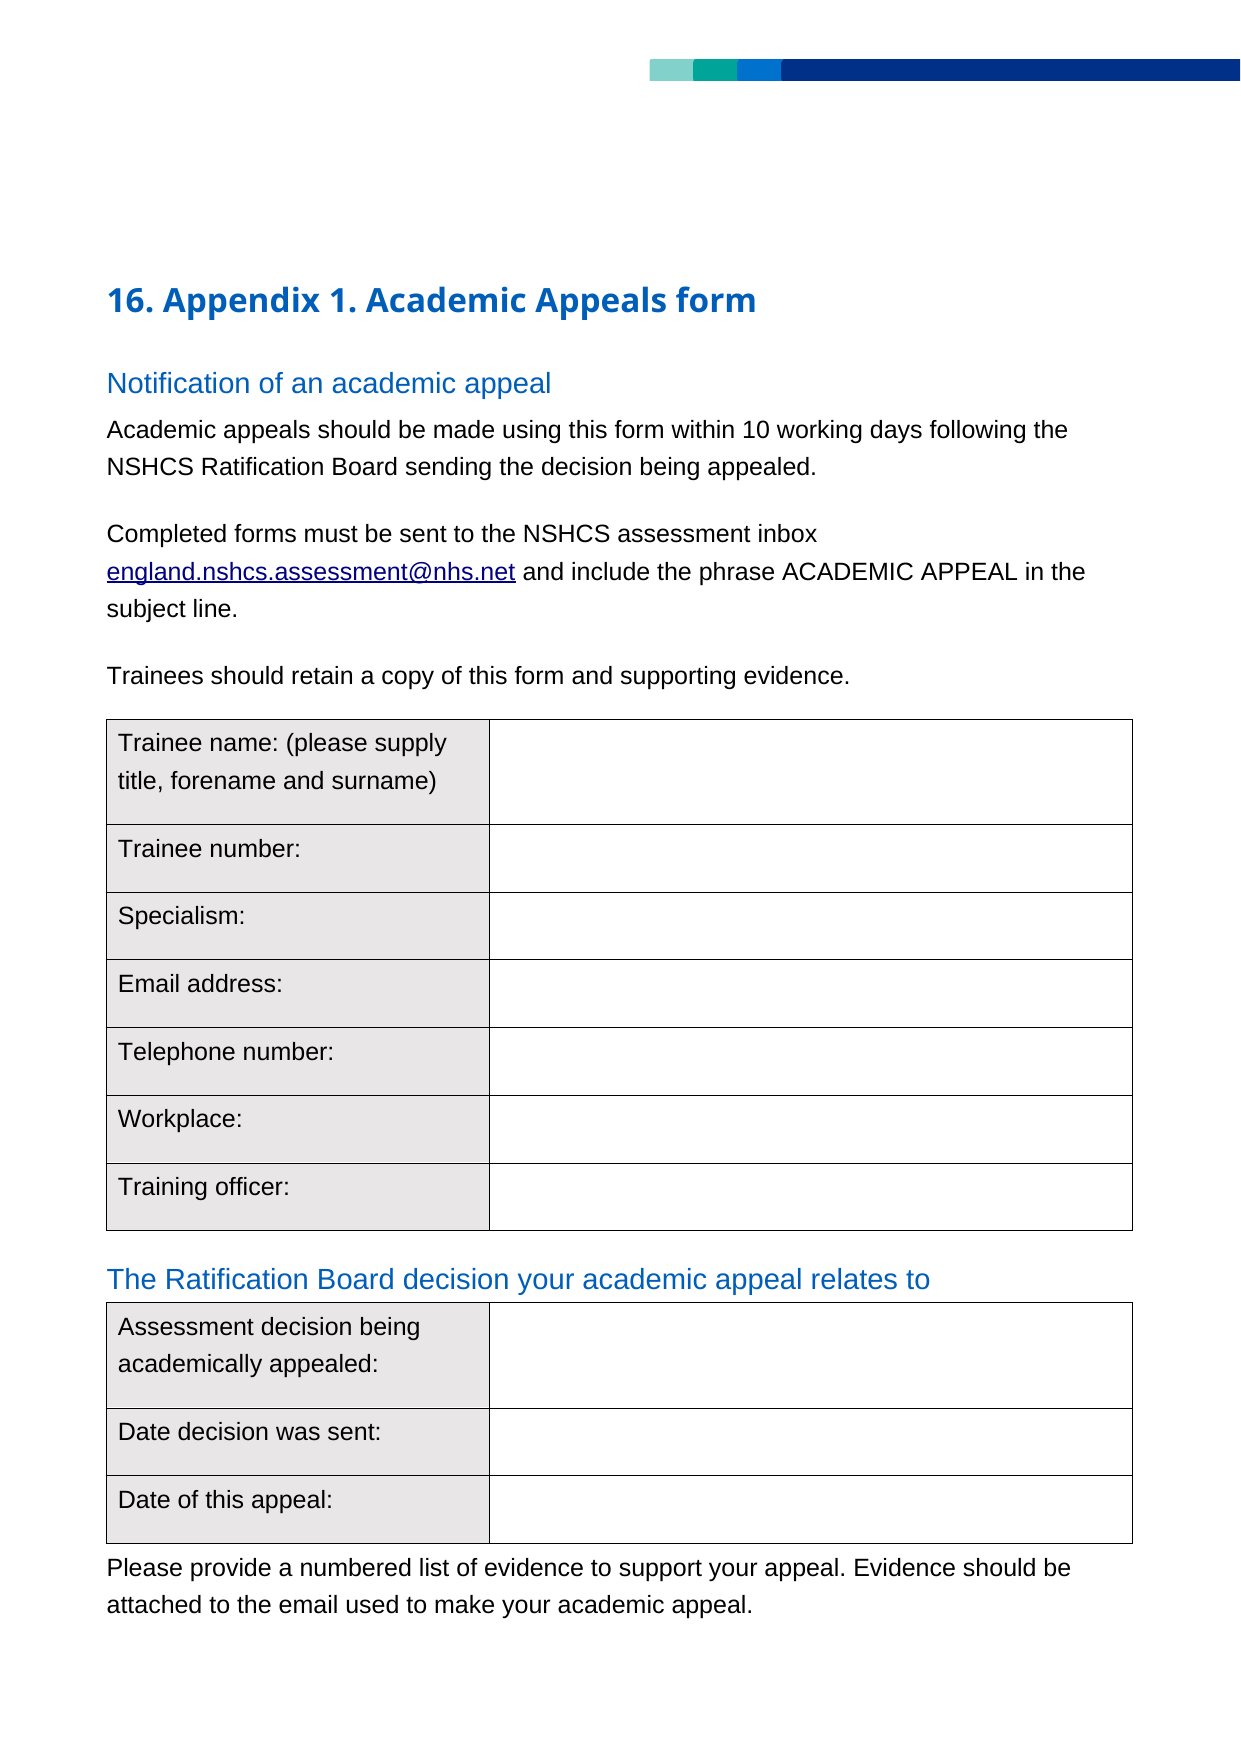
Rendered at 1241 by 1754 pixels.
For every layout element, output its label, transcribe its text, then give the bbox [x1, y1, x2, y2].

table_cell [490, 1409, 1132, 1475]
table_cell Date of this appeal: [107, 1476, 489, 1543]
text Trainees should retain a copy of this form and supporting evidence. [106, 652, 1134, 689]
subtitle Notification of an academic appeal [106, 366, 1134, 400]
table_header [490, 1303, 1132, 1407]
text Please provide a numbered list of evidence to support your appeal. Evidence should be attached to the email used to make your academic appeal. [106, 1544, 1134, 1619]
table_header [490, 720, 1132, 824]
table_cell Trainee number: [107, 825, 489, 892]
table_cell Workplace: [107, 1096, 489, 1162]
table_cell Date decision was sent: [107, 1409, 489, 1475]
table_cell [490, 1096, 1132, 1162]
table_cell [490, 825, 1132, 892]
table_cell Specialism: [107, 893, 489, 959]
table_header Trainee name: (please supply title, forename and surname) [107, 720, 489, 824]
subtitle The Ratification Board decision your academic appeal relates to [106, 1262, 1134, 1296]
table_cell [490, 960, 1132, 1027]
table_cell Email address: [107, 960, 489, 1027]
table_cell [490, 1476, 1132, 1543]
subtitle Appendix 1. Academic Appeals form [106, 277, 1134, 323]
text Academic appeals should be made using this form within 10 working days following the NSHCS Ratification Board sending the decision being appealed. [106, 406, 1134, 481]
table_cell Training officer: [107, 1164, 489, 1230]
table_cell [490, 893, 1132, 959]
table_header Assessment decision being academically appealed: [107, 1303, 489, 1407]
table_cell Telephone number: [107, 1028, 489, 1095]
text Completed forms must be sent to the NSHCS assessment inbox england.nshcs.assessment@nhs.net and include the phrase ACADEMIC APPEAL in the subject line. [106, 510, 1134, 623]
table_cell [490, 1028, 1132, 1095]
table_cell [490, 1164, 1132, 1230]
